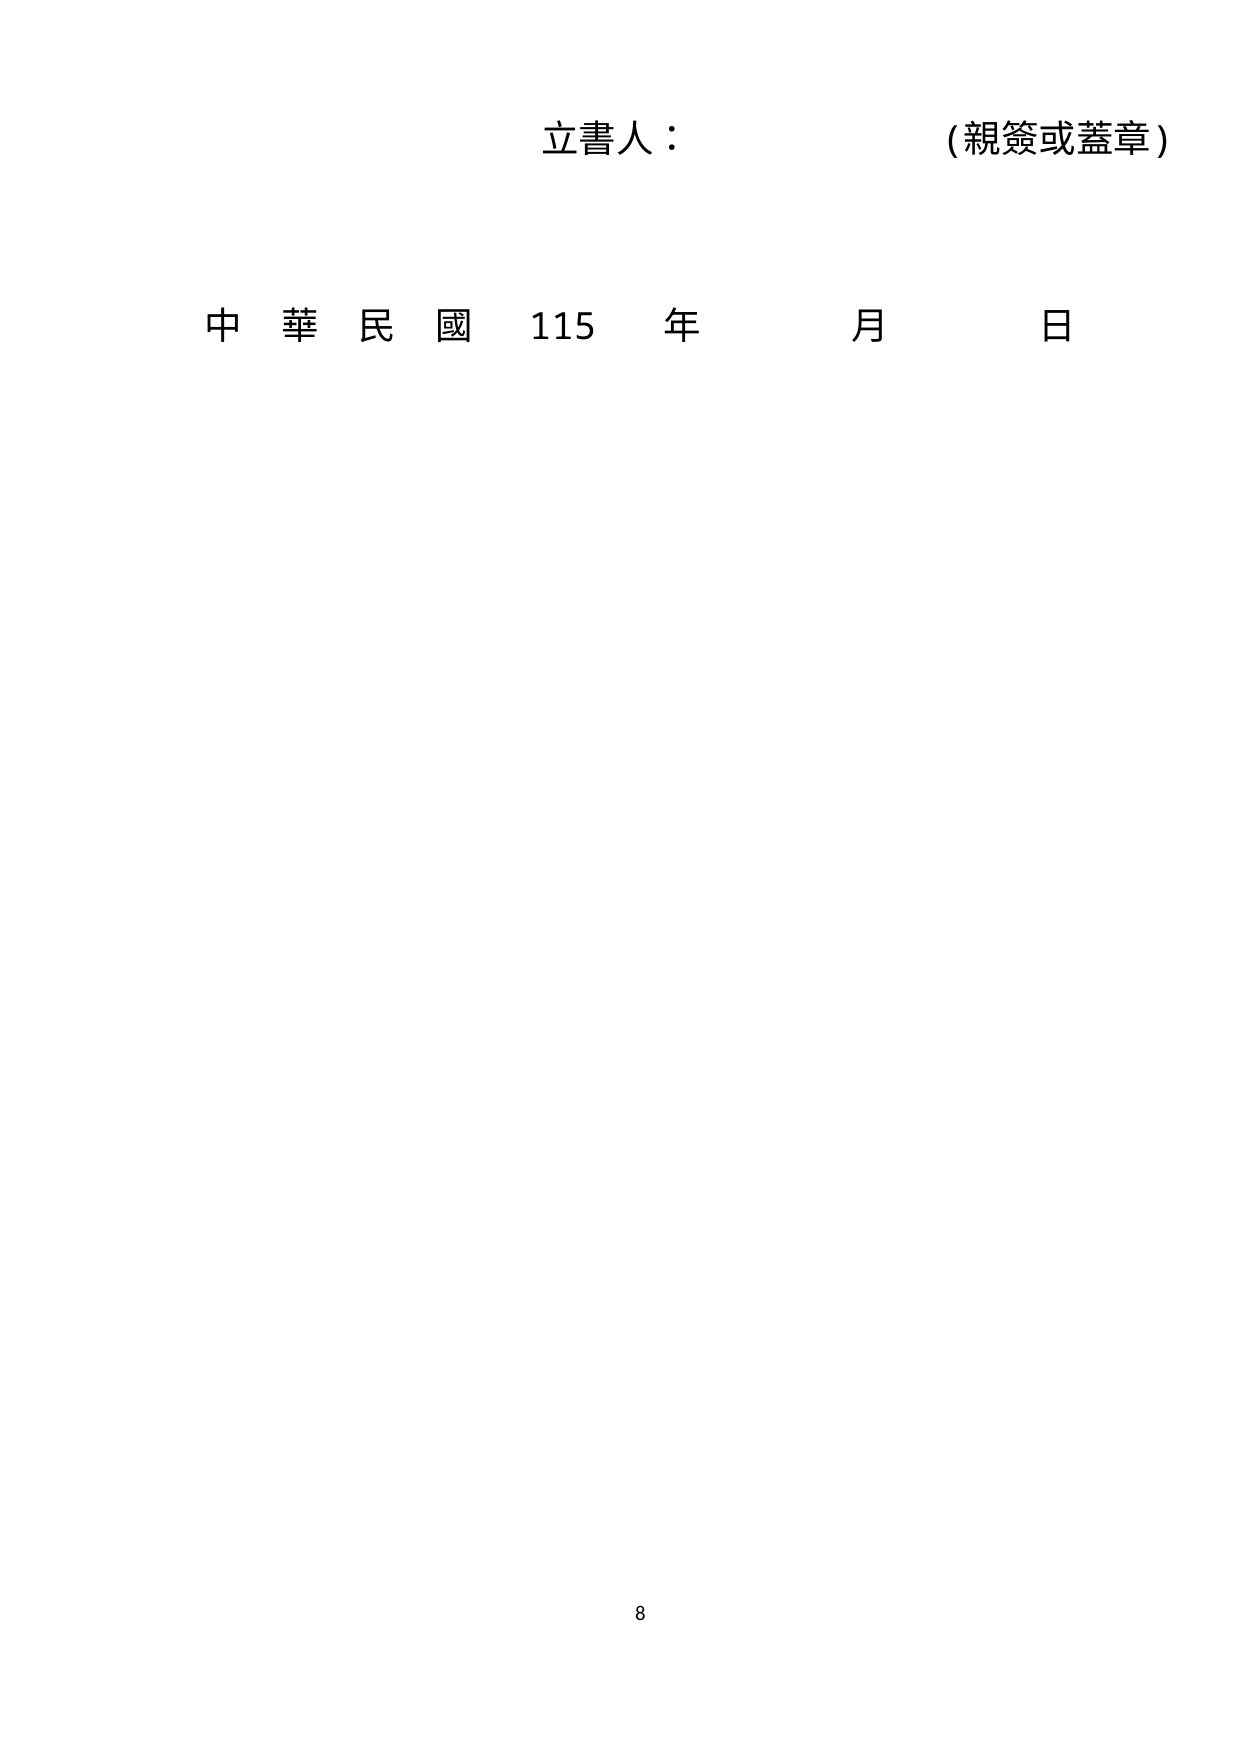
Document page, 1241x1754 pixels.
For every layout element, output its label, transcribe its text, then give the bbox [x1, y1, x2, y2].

text 中 華 民 國 115 年 月 日 [106, 282, 1173, 344]
text 立書人： (親簽或蓋章) [142, 94, 1173, 157]
